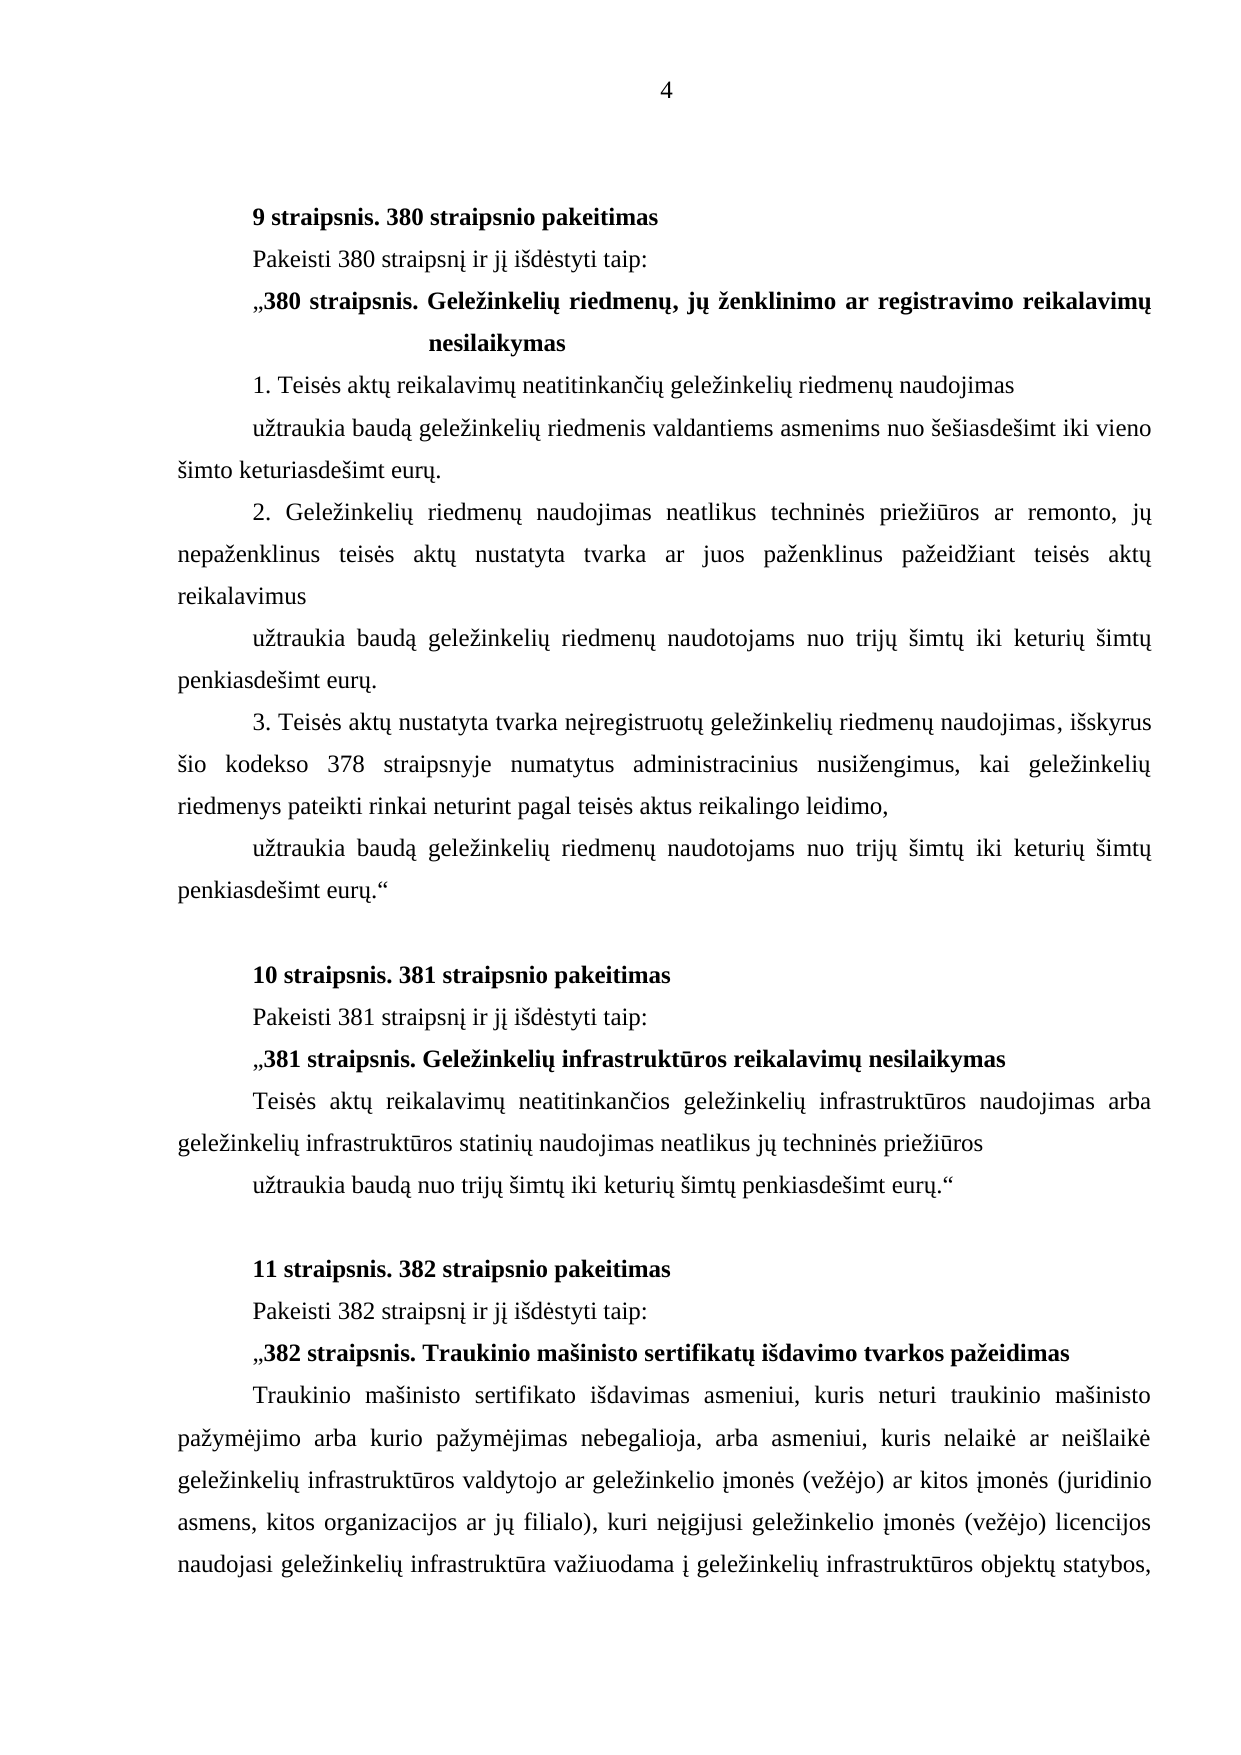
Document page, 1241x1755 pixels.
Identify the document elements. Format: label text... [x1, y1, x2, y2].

text „381 straipsnis. Geležinkelių infrastruktūros reikalavimų nesilaikymas [177, 1031, 1152, 1073]
text 10 straipsnis. 381 straipsnio pakeitimas [177, 946, 1152, 988]
text 3. Teisės aktų nustatyta tvarka neįregistruotų geležinkelių riedmenų naudojimas, išskyrus šio kodekso 378 straipsnyje numatytus administracinius nusižengimus, kai geležinkelių riedmenys pateikti rinkai neturint pagal teisės aktus reikalingo leidimo, [177, 694, 1152, 820]
text Pakeisti 380 straipsnį ir jį išdėstyti taip: [177, 231, 1152, 273]
text „380 straipsnis. Geležinkelių riedmenų, jų ženklinimo ar registravimo reikalavimų nesilaikymas [252, 273, 1152, 357]
text 1. Teisės aktų reikalavimų neatitinkančių geležinkelių riedmenų naudojimas [177, 357, 1152, 399]
text 2. Geležinkelių riedmenų naudojimas neatlikus techninės priežiūros ar remonto, jų nepaženklinus teisės aktų nustatyta tvarka ar juos paženklinus pažeidžiant teisės aktų reikalavimus [177, 483, 1152, 610]
text užtraukia baudą nuo trijų šimtų iki keturių šimtų penkiasdešimt eurų.“ [177, 1157, 1152, 1199]
text „382 straipsnis. Traukinio mašinisto sertifikatų išdavimo tvarkos pažeidimas [177, 1325, 1152, 1367]
text 9 straipsnis. 380 straipsnio pakeitimas [177, 189, 1152, 231]
text Traukinio mašinisto sertifikato išdavimas asmeniui, kuris neturi traukinio mašinisto pažymėjimo arba kurio pažymėjimas nebegalioja, arba asmeniui, kuris nelaikė ar neišlaikė geležinkelių infrastruktūros valdytojo ar geležinkelio įmonės (vežėjo) ar kitos įmonės (juridinio asmens, kitos organizacijos ar jų filialo), kuri neįgijusi geležinkelio įmonės (vežėjo) licencijos naudojasi geležinkelių infrastruktūra važiuodama į geležinkelių infrastruktūros objektų statybos, [177, 1367, 1152, 1578]
text 11 straipsnis. 382 straipsnio pakeitimas [177, 1241, 1152, 1283]
text užtraukia baudą geležinkelių riedmenis valdantiems asmenims nuo šešiasdešimt iki vieno šimto keturiasdešimt eurų. [177, 399, 1152, 483]
text Teisės aktų reikalavimų neatitinkančios geležinkelių infrastruktūros naudojimas arba geležinkelių infrastruktūros statinių naudojimas neatlikus jų techninės priežiūros [177, 1073, 1152, 1157]
text užtraukia baudą geležinkelių riedmenų naudotojams nuo trijų šimtų iki keturių šimtų penkiasdešimt eurų.“ [177, 820, 1152, 904]
text užtraukia baudą geležinkelių riedmenų naudotojams nuo trijų šimtų iki keturių šimtų penkiasdešimt eurų. [177, 610, 1152, 694]
text Pakeisti 382 straipsnį ir jį išdėstyti taip: [177, 1283, 1152, 1325]
text Pakeisti 381 straipsnį ir jį išdėstyti taip: [177, 988, 1152, 1031]
